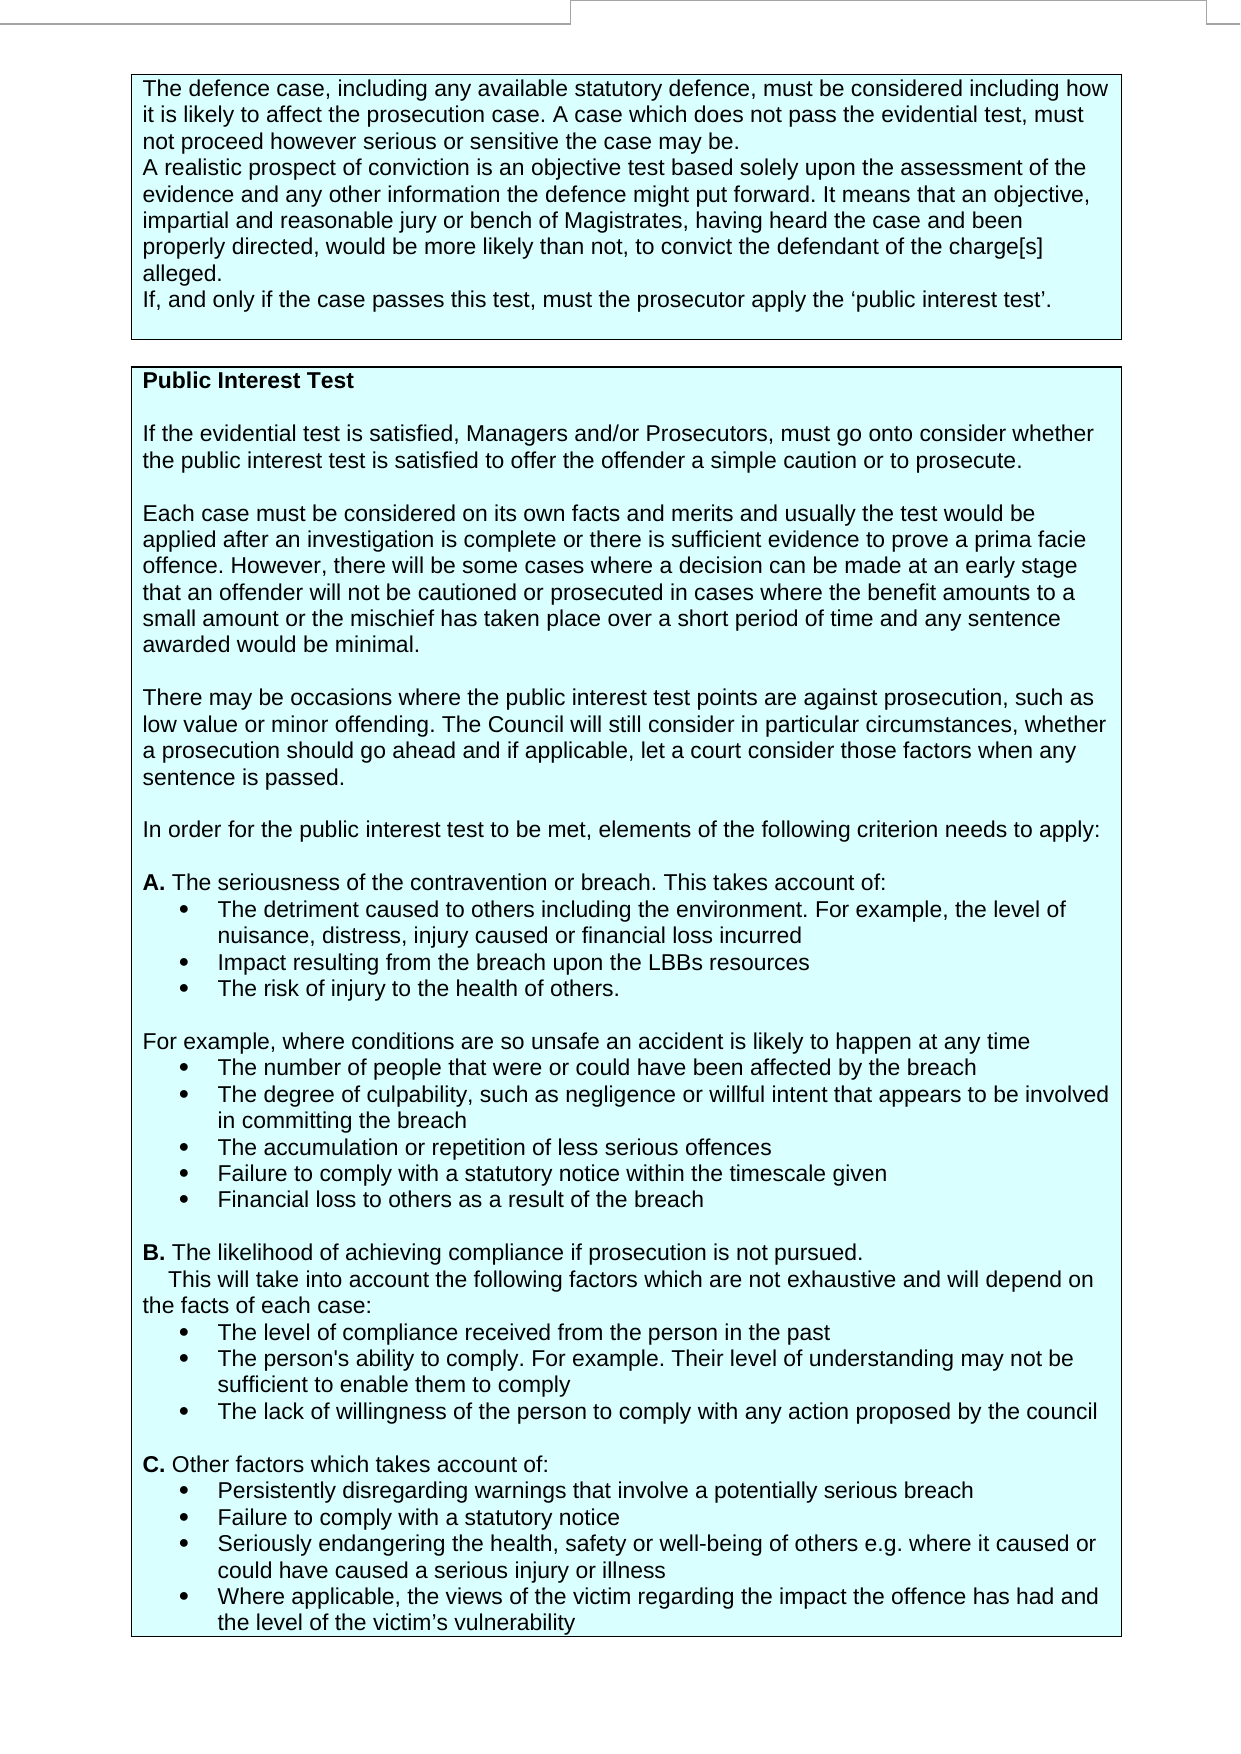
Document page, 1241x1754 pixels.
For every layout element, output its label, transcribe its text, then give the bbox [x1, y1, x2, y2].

table_header The defence case, including any available statutory defence, must be considered including how it is likely to affect the prosecution case. A case which does not pass the evidential test, must not proceed however serious or sensitive the case may be. A realistic prospect of conviction is an objective test based solely upon the assessment of the evidence and any other information the defence might put forward. It means that an objective, impartial and reasonable jury or bench of Magistrates, having heard the case and been properly directed, would be more likely than not, to convict the defendant of the charge[s] alleged. If, and only if the case passes this test, must the prosecutor apply the ‘public interest test’. [132, 75, 1121, 339]
table_header Public Interest Test If the evidential test is satisfied, Managers and/or Prosecutors, must go onto consider whether the public interest test is satisfied to offer the offender a simple caution or to prosecute. Each case must be considered on its own facts and merits and usually the test would be applied after an investigation is complete or there is sufficient evidence to prove a prima facie offence. However, there will be some cases where a decision can be made at an early stage that an offender will not be cautioned or prosecuted in cases where the benefit amounts to a small amount or the mischief has taken place over a short period of time and any sentence awarded would be minimal. There may be occasions where the public interest test points are against prosecution, such as low value or minor offending. The Council will still consider in particular circumstances, whether a prosecution should go ahead and if applicable, let a court consider those factors when any sentence is passed. In order for the public interest test to be met, elements of the following criterion needs to apply: A. The seriousness of the contravention or breach. This takes account of: The detriment caused to others including the environment. For example, the level of nuisance, distress, injury caused or financial loss incurred Impact resulting from the breach upon the LBBs resources The risk of injury to the health of others. For example, where conditions are so unsafe an accident is likely to happen at any time The number of people that were or could have been affected by the breach The degree of culpability, such as negligence or willful intent that appears to be involved in committing the breach The accumulation or repetition of less serious offences Failure to comply with a statutory notice within the timescale given Financial loss to others as a result of the breach B. The likelihood of achieving compliance if prosecution is not pursued. This will take into account the following factors which are not exhaustive and will depend on the facts of each case: The level of compliance received from the person in the past The person's ability to comply. For example. Their level of understanding may not be sufficient to enable them to comply The lack of willingness of the person to comply with any action proposed by the council C. Other factors which takes account of: Persistently disregarding warnings that involve a potentially serious breach Failure to comply with a statutory notice Seriously endangering the health, safety or well-being of others e.g. where it caused or could have caused a serious injury or illness Where applicable, the views of the victim regarding the impact the offence has had and the level of the victim’s vulnerability A deliberate or willful failure to comply with a legal duty Deliberate or grossly careless breaches that caused or were likely to cause prejudice to health, economic advantage or environmental damage Purposeful obstruction of a Council officer from carrying out their duties Failure to satisfy the relevant statutory defence/s The vulnerability of the offender [132, 368, 1121, 1636]
